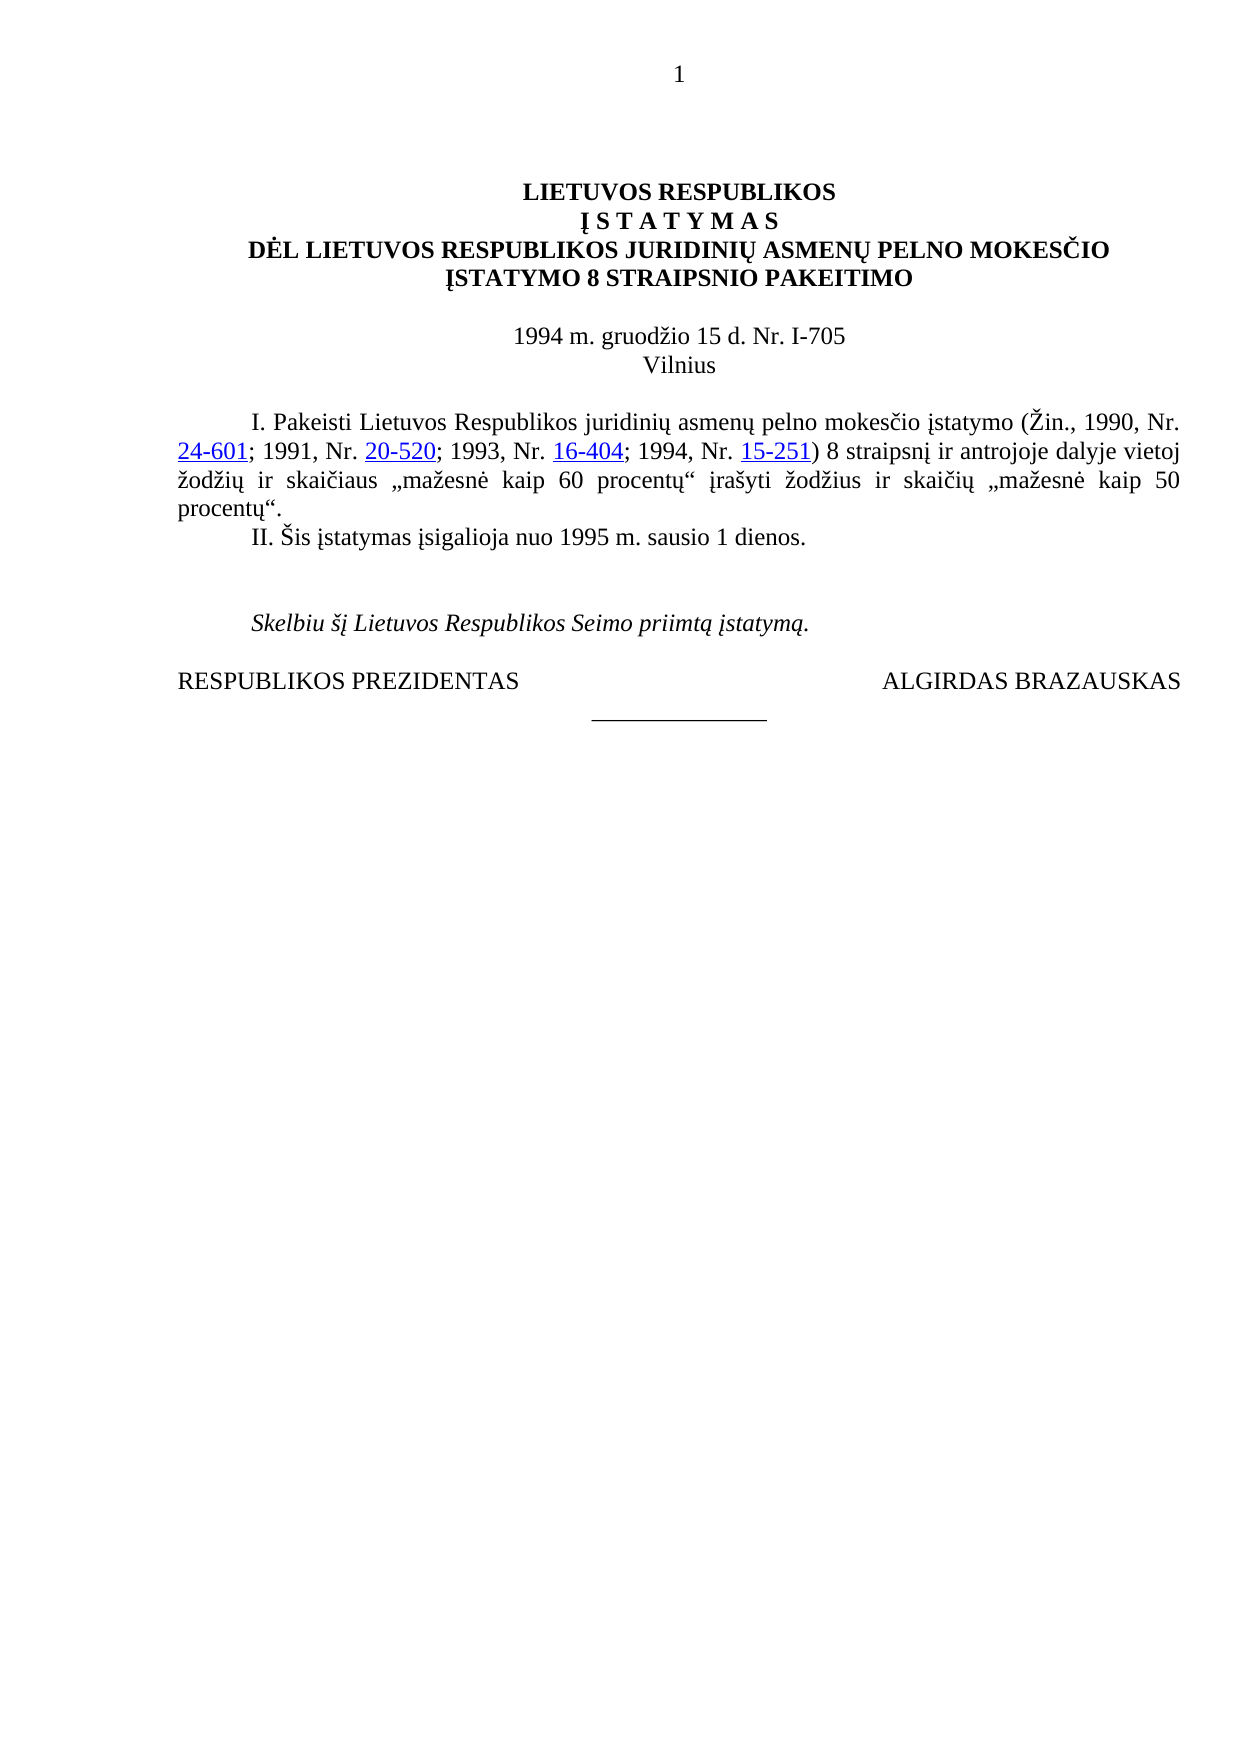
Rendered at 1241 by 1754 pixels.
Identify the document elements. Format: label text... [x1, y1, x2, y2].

text DĖL LIETUVOS RESPUBLIKOS JURIDINIŲ ASMENŲ PELNO MOKESČIO ĮSTATYMO 8 STRAIPSNIO PAKEITIMO [177, 235, 1181, 292]
text Vilnius [177, 350, 1181, 378]
text Skelbiu šį Lietuvos Respublikos Seimo priimtą įstatymą. [177, 608, 1181, 637]
text Į S T A T Y M A S [177, 206, 1181, 235]
text RESPUBLIKOS PREZIDENTAS ALGIRDAS BRAZAUSKAS [177, 666, 1181, 695]
text I. Pakeisti Lietuvos Respublikos juridinių asmenų pelno mokesčio įstatymo (Žin., 1990, Nr. 24-601; 1991, Nr. 20-520; 1993, Nr. 16-404; 1994, Nr. 15-251) 8 straipsnį ir antrojoje dalyje vietoj žodžių ir skaičiaus „mažesnė kaip 60 procentų“ įrašyti žodžius ir skaičių „mažesnė kaip 50 procentų“. [177, 407, 1181, 522]
text LIETUVOS RESPUBLIKOS [177, 177, 1181, 206]
text II. Šis įstatymas įsigalioja nuo 1995 m. sausio 1 dienos. [177, 522, 1181, 551]
text ______________ [177, 695, 1181, 723]
text 1994 m. gruodžio 15 d. Nr. I-705 [177, 321, 1181, 350]
